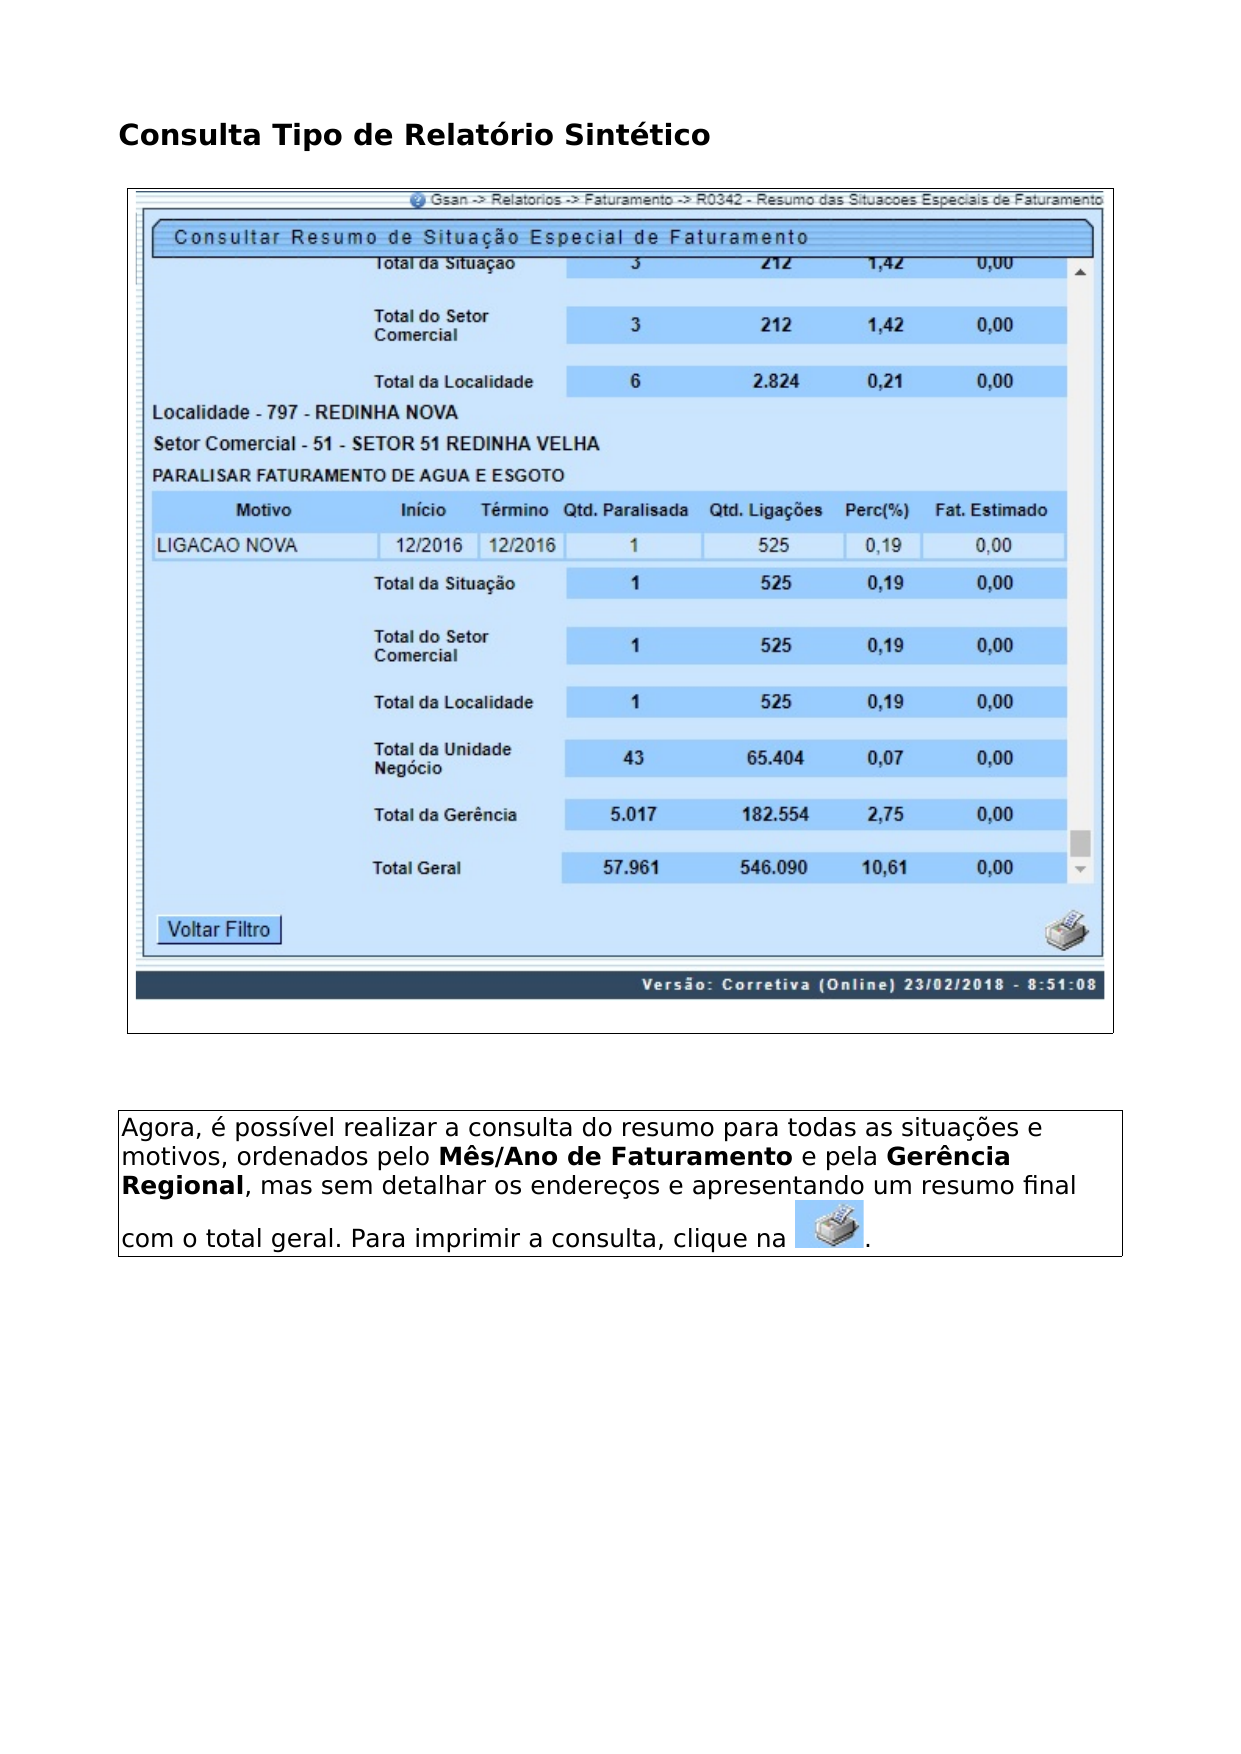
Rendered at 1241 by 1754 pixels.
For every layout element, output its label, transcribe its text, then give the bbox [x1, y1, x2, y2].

picture [795, 1200, 864, 1248]
table_header [128, 189, 1113, 1033]
picture [135, 191, 1105, 1001]
table_header Agora, é possível realizar a consulta do resumo para todas as situações e motivos, ordenados pelo Mês/Ano de Faturamento e pela Gerência Regional, mas sem detalhar os endereços e apresentando um resumo final com o total geral. Para imprimir a consulta, clique na . [119, 1111, 1122, 1256]
subtitle Consulta Tipo de Relatório Sintético [118, 118, 1122, 152]
